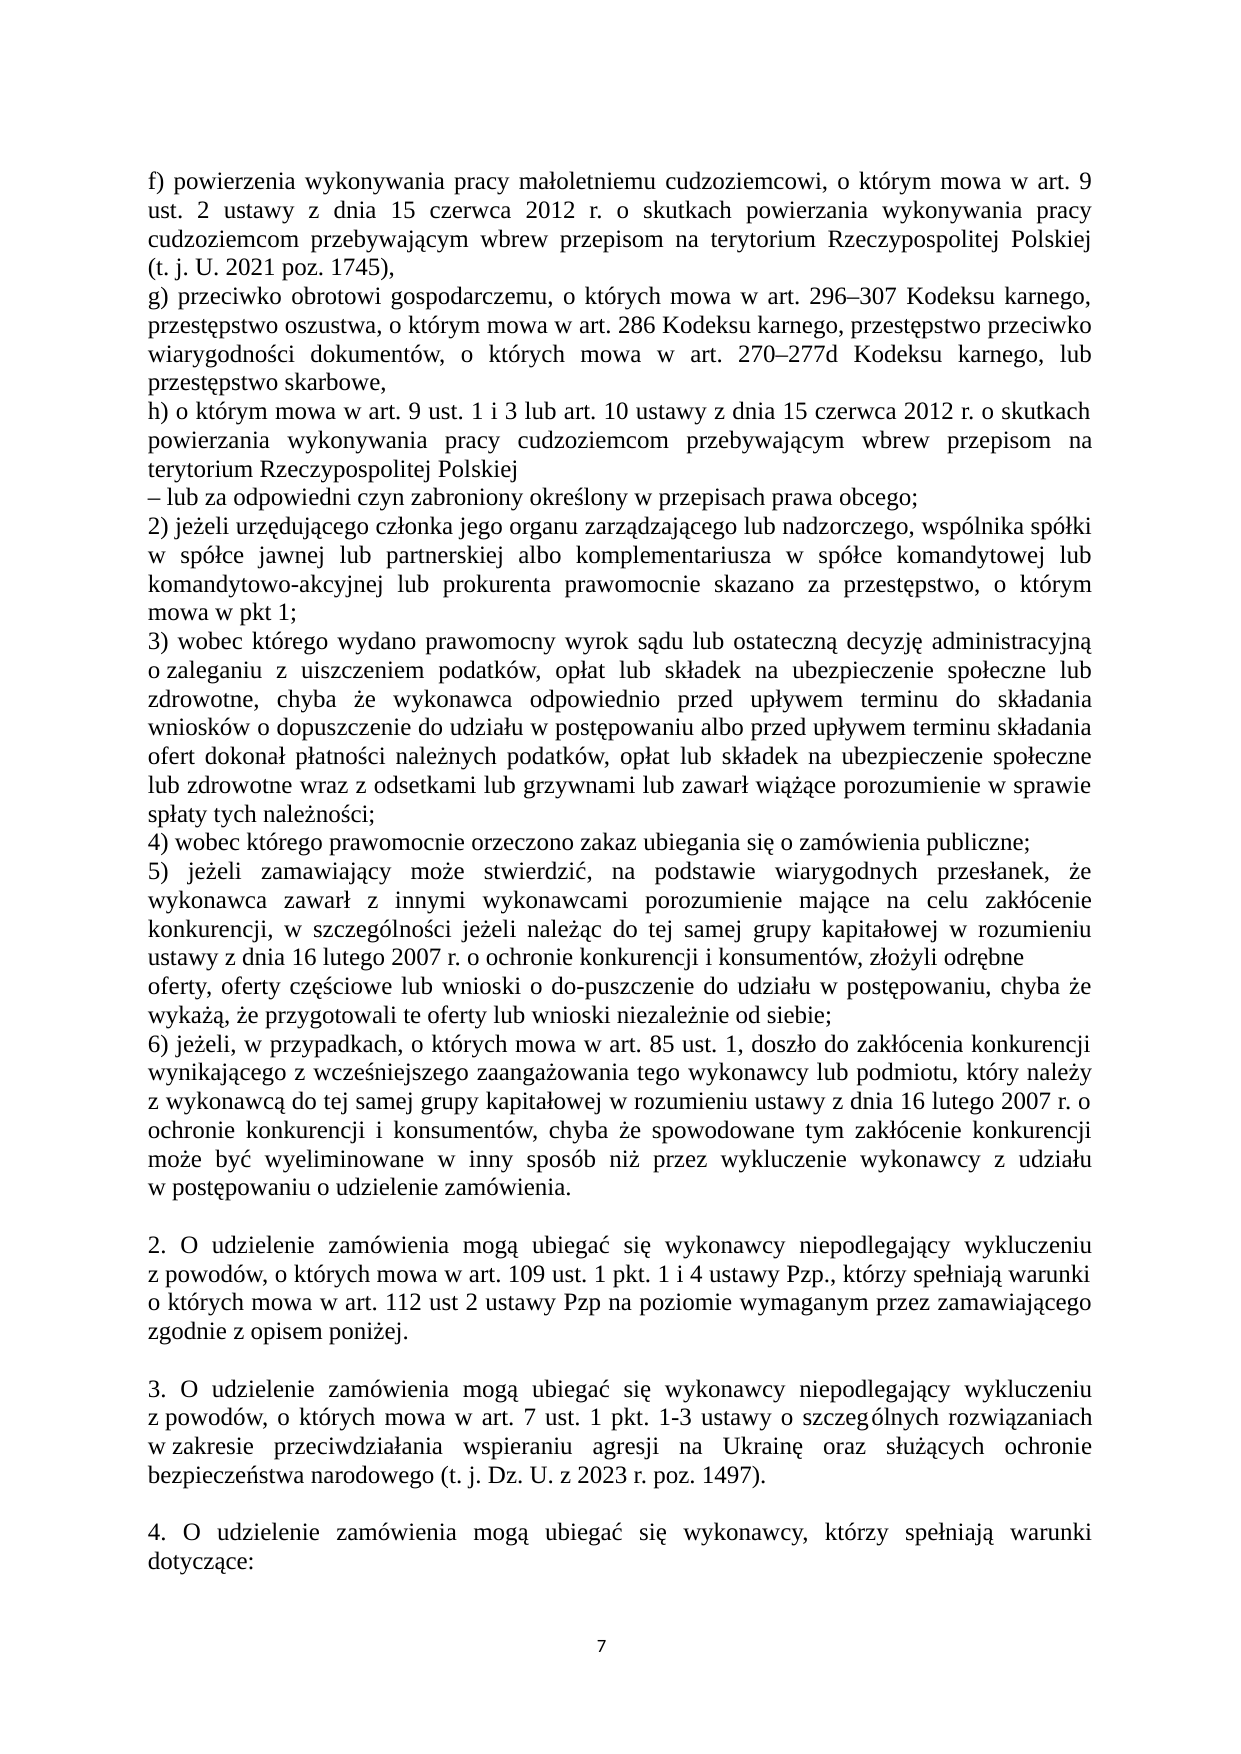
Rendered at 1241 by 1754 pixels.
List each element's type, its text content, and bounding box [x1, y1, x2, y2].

text oferty, oferty częściowe lub wnioski o do-puszczenie do udziału w postępowaniu, chyba że wykażą, że przygotowali te oferty lub wnioski niezależnie od siebie; [148, 971, 1093, 1029]
text h) o którym mowa w art. 9 ust. 1 i 3 lub art. 10 ustawy z dnia 15 czerwca 2012 r. o skutkach powierzania wykonywania pracy cudzoziemcom przebywającym wbrew przepisom na terytorium Rzeczypospolitej Polskiej [148, 396, 1093, 482]
text 4. O udzielenie zamówienia mogą ubiegać się wykonawcy, którzy spełniają warunki dotyczące: [148, 1517, 1093, 1575]
text 2) jeżeli urzędującego członka jego organu zarządzającego lub nadzorczego, wspólnika spółki w spółce jawnej lub partnerskiej albo komplementariusza w spółce komandytowej lub komandytowo-akcyjnej lub prokurenta prawomocnie skazano za przestępstwo, o którym mowa w pkt 1; [148, 511, 1093, 626]
text 6) jeżeli, w przypadkach, o których mowa w art. 85 ust. 1, doszło do zakłócenia konkurencji wynikającego z wcześniejszego zaangażowania tego wykonawcy lub podmiotu, który należy z wykonawcą do tej samej grupy kapitałowej w rozumieniu ustawy z dnia 16 lutego 2007 r. o ochronie konkurencji i konsumentów, chyba że spowodowane tym zakłócenie konkurencji może być wyeliminowane w inny sposób niż przez wykluczenie wykonawcy z udziału w postępowaniu o udzielenie zamówienia. [148, 1029, 1093, 1201]
text 3. O udzielenie zamówienia mogą ubiegać się wykonawcy niepodlegający wykluczeniu z powodów, o których mowa w art. 7 ust. 1 pkt. 1-3 ustawy o szczególnych rozwiązaniach w zakresie przeciwdziałania wspieraniu agresji na Ukrainę oraz służących ochronie bezpieczeństwa narodowego (t. j. Dz. U. z 2023 r. poz. 1497). [148, 1374, 1093, 1489]
text 2. O udzielenie zamówienia mogą ubiegać się wykonawcy niepodlegający wykluczeniu z powodów, o których mowa w art. 109 ust. 1 pkt. 1 i 4 ustawy Pzp., którzy spełniają warunki o których mowa w art. 112 ust 2 ustawy Pzp na poziomie wymaganym przez zamawiającego zgodnie z opisem poniżej. [148, 1230, 1093, 1345]
text 4) wobec którego prawomocnie orzeczono zakaz ubiegania się o zamówienia publiczne; [148, 827, 1093, 856]
text 5) jeżeli zamawiający może stwierdzić, na podstawie wiarygodnych przesłanek, że wykonawca zawarł z innymi wykonawcami porozumienie mające na celu zakłócenie konkurencji, w szczególności jeżeli należąc do tej samej grupy kapitałowej w rozumieniu ustawy z dnia 16 lutego 2007 r. o ochronie konkurencji i konsumentów, złożyli odrębne [148, 856, 1093, 971]
text f) powierzenia wykonywania pracy małoletniemu cudzoziemcowi, o którym mowa w art. 9 ust. 2 ustawy z dnia 15 czerwca 2012 r. o skutkach powierzania wykonywania pracy cudzoziemcom przebywającym wbrew przepisom na terytorium Rzeczypospolitej Polskiej (t. j. U. 2021 poz. 1745), [148, 166, 1093, 281]
text 3) wobec którego wydano prawomocny wyrok sądu lub ostateczną decyzję administracyjną o zaleganiu z uiszczeniem podatków, opłat lub składek na ubezpieczenie społeczne lub zdrowotne, chyba że wykonawca odpowiednio przed upływem terminu do składania wniosków o dopuszczenie do udziału w postępowaniu albo przed upływem terminu składania ofert dokonał płatności należnych podatków, opłat lub składek na ubezpieczenie społeczne lub zdrowotne wraz z odsetkami lub grzywnami lub zawarł wiążące porozumienie w sprawie spłaty tych należności; [148, 626, 1093, 827]
text – lub za odpowiedni czyn zabroniony określony w przepisach prawa obcego; [148, 482, 1093, 511]
text g) przeciwko obrotowi gospodarczemu, o których mowa w art. 296–307 Kodeksu karnego, przestępstwo oszustwa, o którym mowa w art. 286 Kodeksu karnego, przestępstwo przeciwko wiarygodności dokumentów, o których mowa w art. 270–277d Kodeksu karnego, lub przestępstwo skarbowe, [148, 281, 1093, 396]
